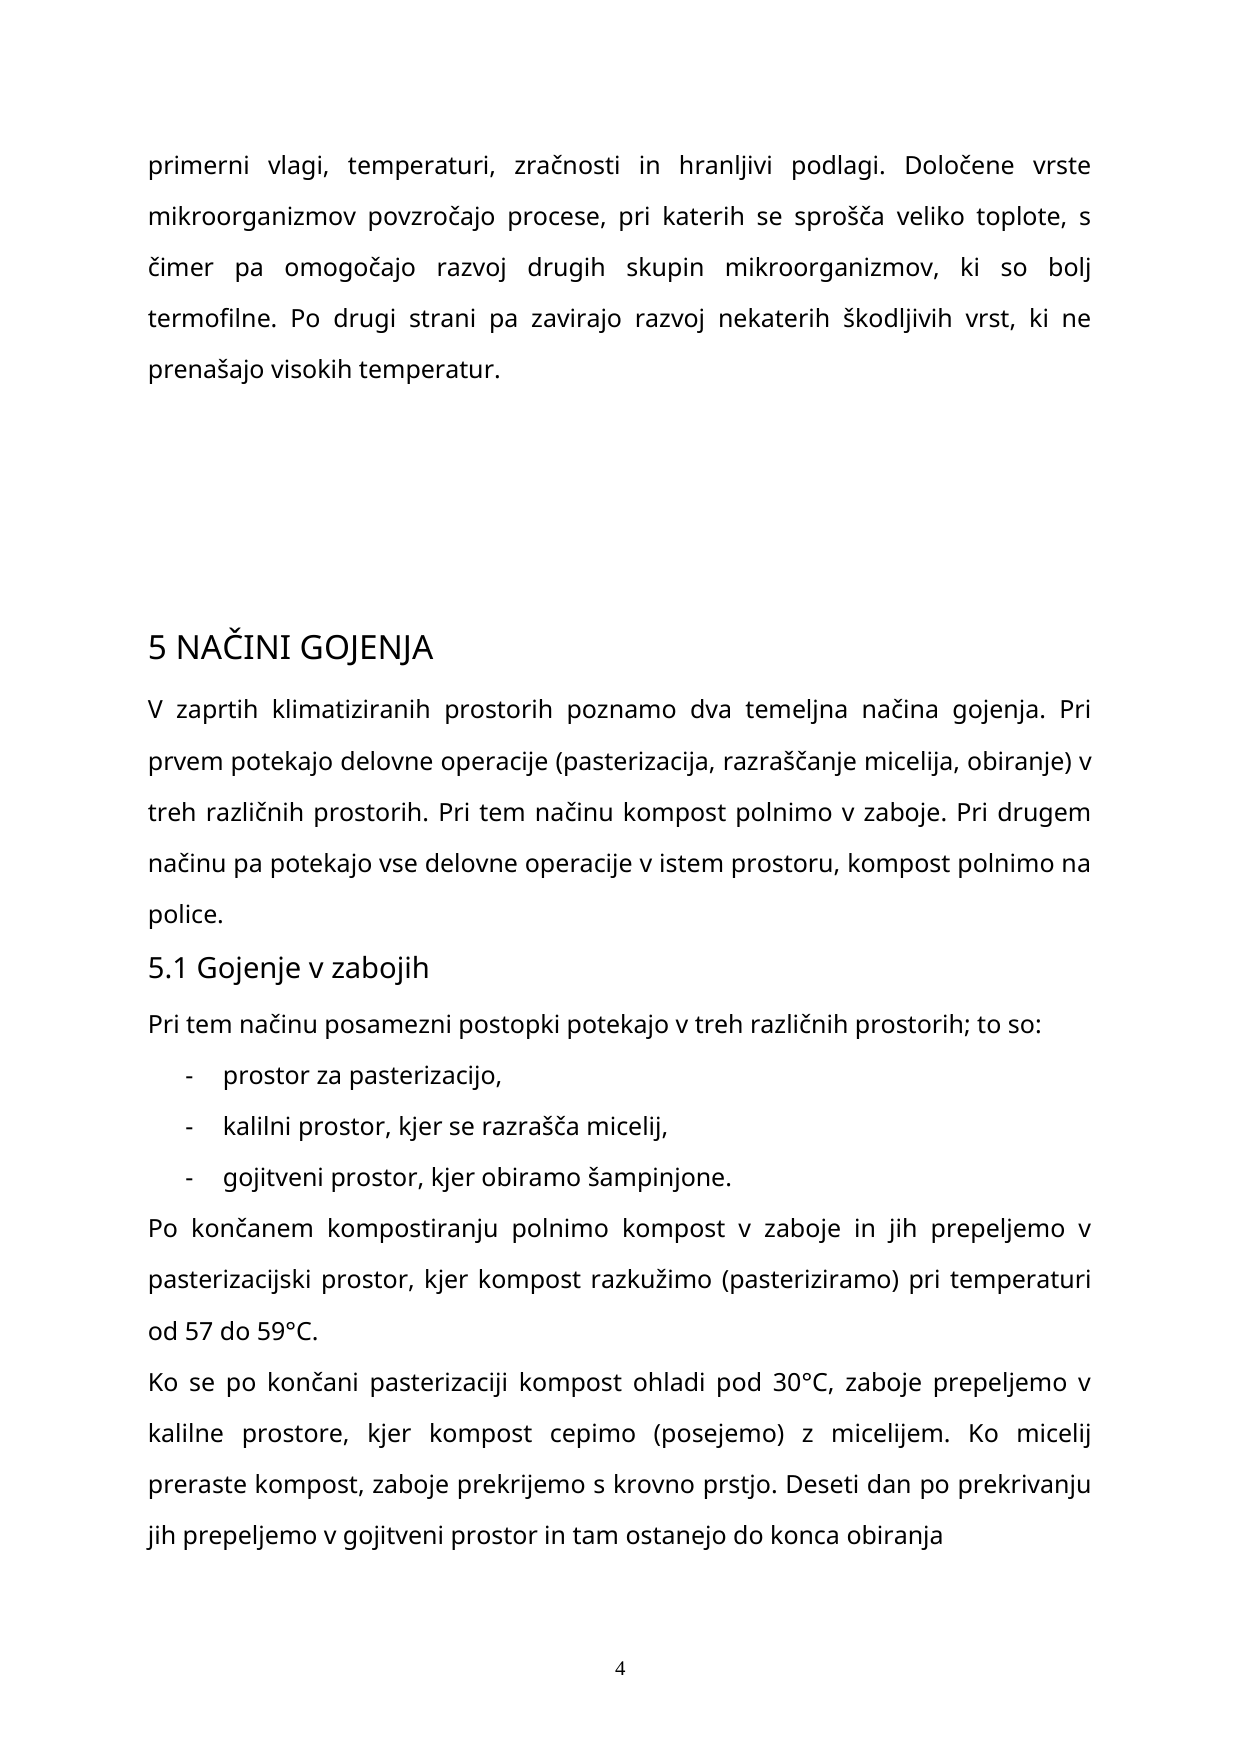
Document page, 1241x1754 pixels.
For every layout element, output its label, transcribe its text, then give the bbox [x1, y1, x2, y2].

text Po končanem kompostiranju polnimo kompost v zaboje in jih prepeljemo v pasterizacijski prostor, kjer kompost razkužimo (pasteriziramo) pri temperaturi od 57 do 59°C. [148, 1211, 1093, 1347]
list gojitveni prostor, kjer obiramo šampinjone. [185, 1160, 1093, 1194]
list kalilni prostor, kjer se razrašča micelij, [185, 1109, 1093, 1143]
text Ko se po končani pasterizaciji kompost ohladi pod 30°C, zaboje prepeljemo v kalilne prostore, kjer kompost cepimo (posejemo) z micelijem. Ko micelij preraste kompost, zaboje prekrijemo s krovno prstjo. Deseti dan po prekrivanju jih prepeljemo v gojitveni prostor in tam ostanejo do konca obiranja [148, 1364, 1093, 1551]
text primerni vlagi, temperaturi, zračnosti in hranljivi podlagi. Določene vrste mikroorganizmov povzročajo procese, pri katerih se sprošča veliko toplote, s čimer pa omogočajo razvoj drugih skupin mikroorganizmov, ki so bolj termofilne. Po drugi strani pa zavirajo razvoj nekaterih škodljivih vrst, ki ne prenašajo visokih temperatur. [148, 148, 1093, 386]
text 5.1 Gojenje v zabojih [148, 947, 1093, 987]
text Pri tem načinu posamezni postopki potekajo v treh različnih prostorih; to so: [148, 1007, 1093, 1041]
list prostor za pasterizacijo, [185, 1058, 1093, 1092]
text 5 NAČINI GOJENJA [148, 624, 1093, 669]
text V zaprtih klimatiziranih prostorih poznamo dva temeljna načina gojenja. Pri prvem potekajo delovne operacije (pasterizacija, razraščanje micelija, obiranje) v treh različnih prostorih. Pri tem načinu kompost polnimo v zaboje. Pri drugem načinu pa potekajo vse delovne operacije v istem prostoru, kompost polnimo na police. [148, 692, 1093, 930]
